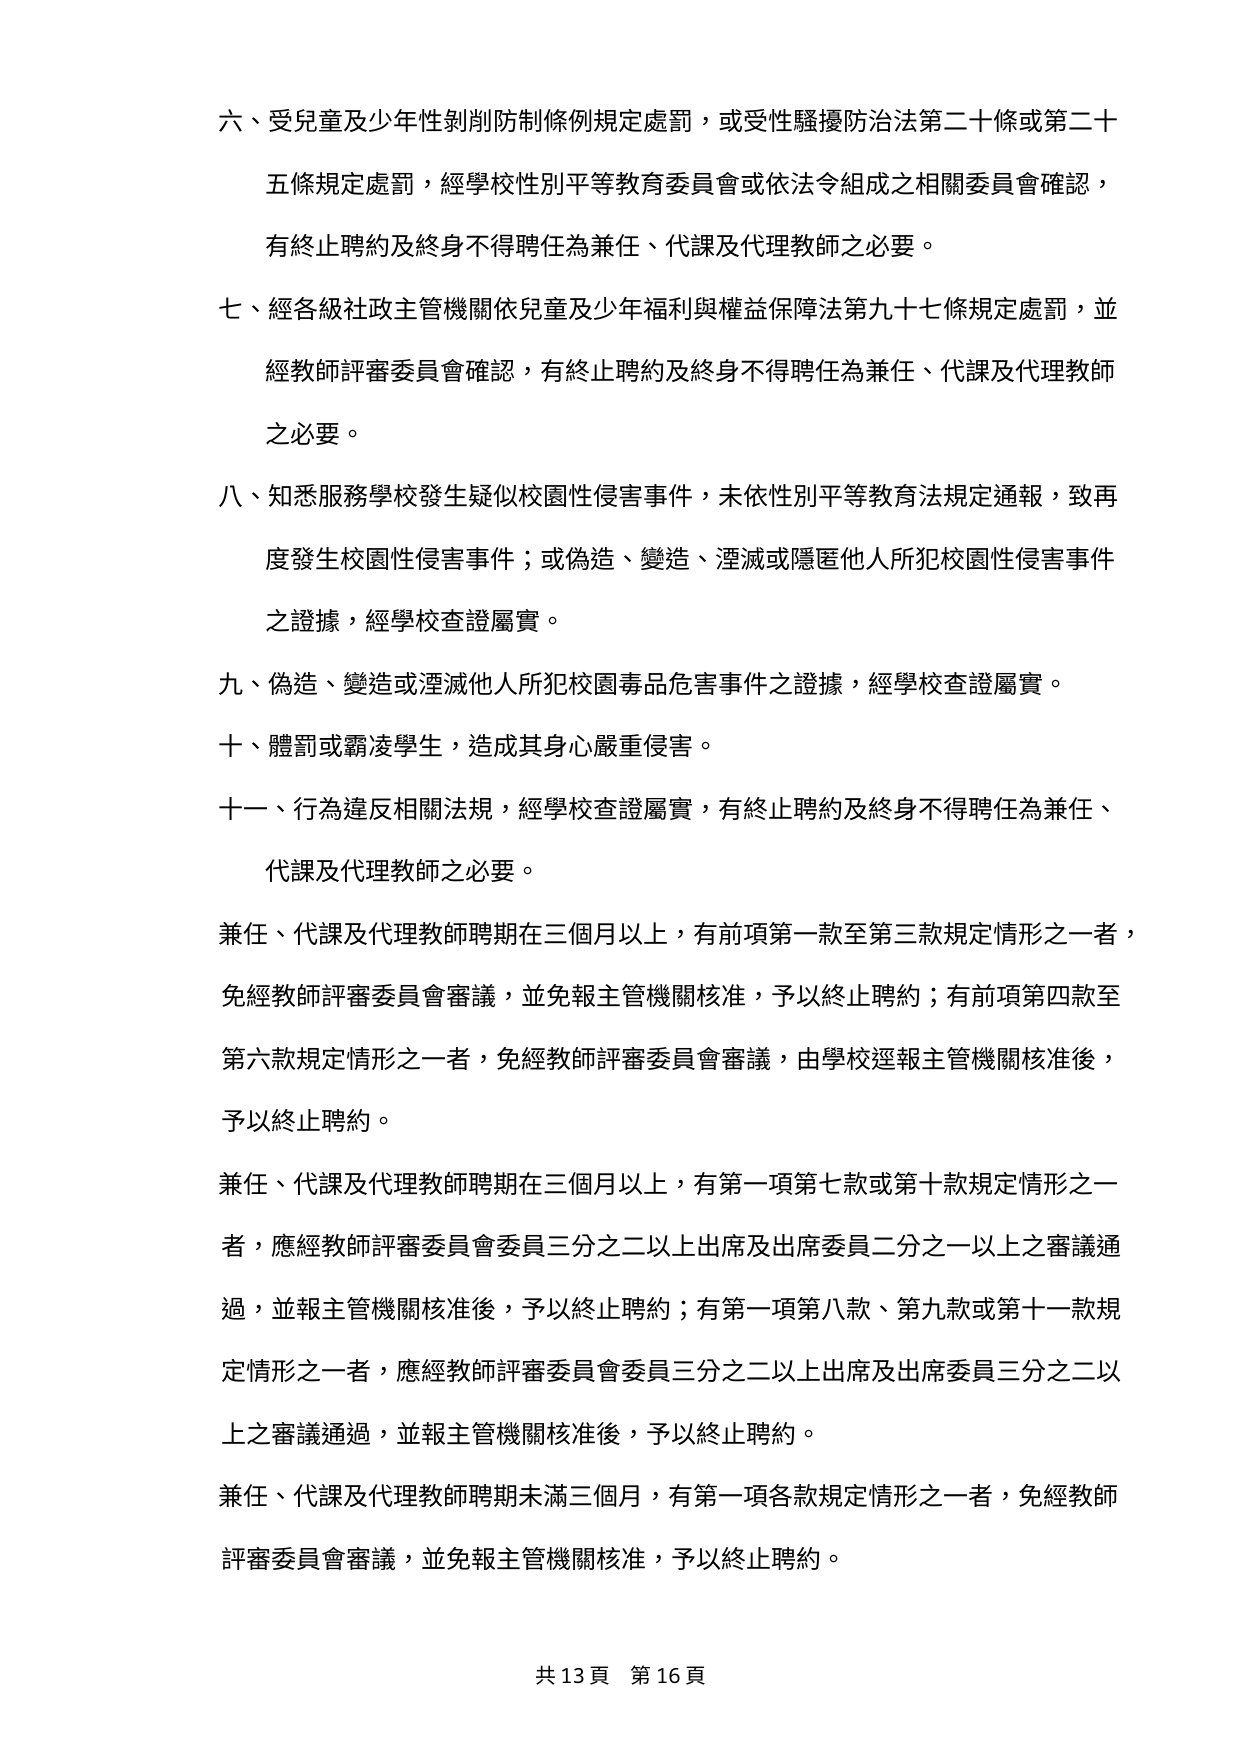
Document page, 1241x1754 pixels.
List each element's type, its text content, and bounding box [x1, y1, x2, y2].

text 兼任、代課及代理教師聘期在三個月以上，有第一項第七款或第十款規定情形之一者，應經教師評審委員會委員三分之二以上出席及出席委員二分之一以上之審議通過，並報主管機關核准後，予以終止聘約；有第一項第八款、第九款或第十一款規定情形之一者，應經教師評審委員會委員三分之二以上出席及出席委員三分之二以上之審議通過，並報主管機關核准後，予以終止聘約。 [218, 1141, 1122, 1453]
text 兼任、代課及代理教師聘期在三個月以上，有前項第一款至第三款規定情形之一者，免經教師評審委員會審議，並免報主管機關核准，予以終止聘約；有前項第四款至第六款規定情形之一者，免經教師評審委員會審議，由學校逕報主管機關核准後，予以終止聘約。 [218, 891, 1122, 1141]
text 十一、行為違反相關法規，經學校查證屬實，有終止聘約及終身不得聘任為兼任、代課及代理教師之必要。 [218, 766, 1122, 891]
text 九、偽造、變造或湮滅他人所犯校園毒品危害事件之證據，經學校查證屬實。 [218, 641, 1122, 703]
text 六、受兒童及少年性剝削防制條例規定處罰，或受性騷擾防治法第二十條或第二十五條規定處罰，經學校性別平等教育委員會或依法令組成之相關委員會確認，有終止聘約及終身不得聘任為兼任、代課及代理教師之必要。 [218, 78, 1122, 266]
text 兼任、代課及代理教師聘期未滿三個月，有第一項各款規定情形之一者，免經教師評審委員會審議，並免報主管機關核准，予以終止聘約。 [218, 1453, 1122, 1578]
text 七、經各級社政主管機關依兒童及少年福利與權益保障法第九十七條規定處罰，並經教師評審委員會確認，有終止聘約及終身不得聘任為兼任、代課及代理教師之必要。 [218, 266, 1122, 453]
text 八、知悉服務學校發生疑似校園性侵害事件，未依性別平等教育法規定通報，致再度發生校園性侵害事件；或偽造、變造、湮滅或隱匿他人所犯校園性侵害事件之證據，經學校查證屬實。 [218, 453, 1122, 641]
text 十、體罰或霸凌學生，造成其身心嚴重侵害。 [218, 703, 1122, 766]
